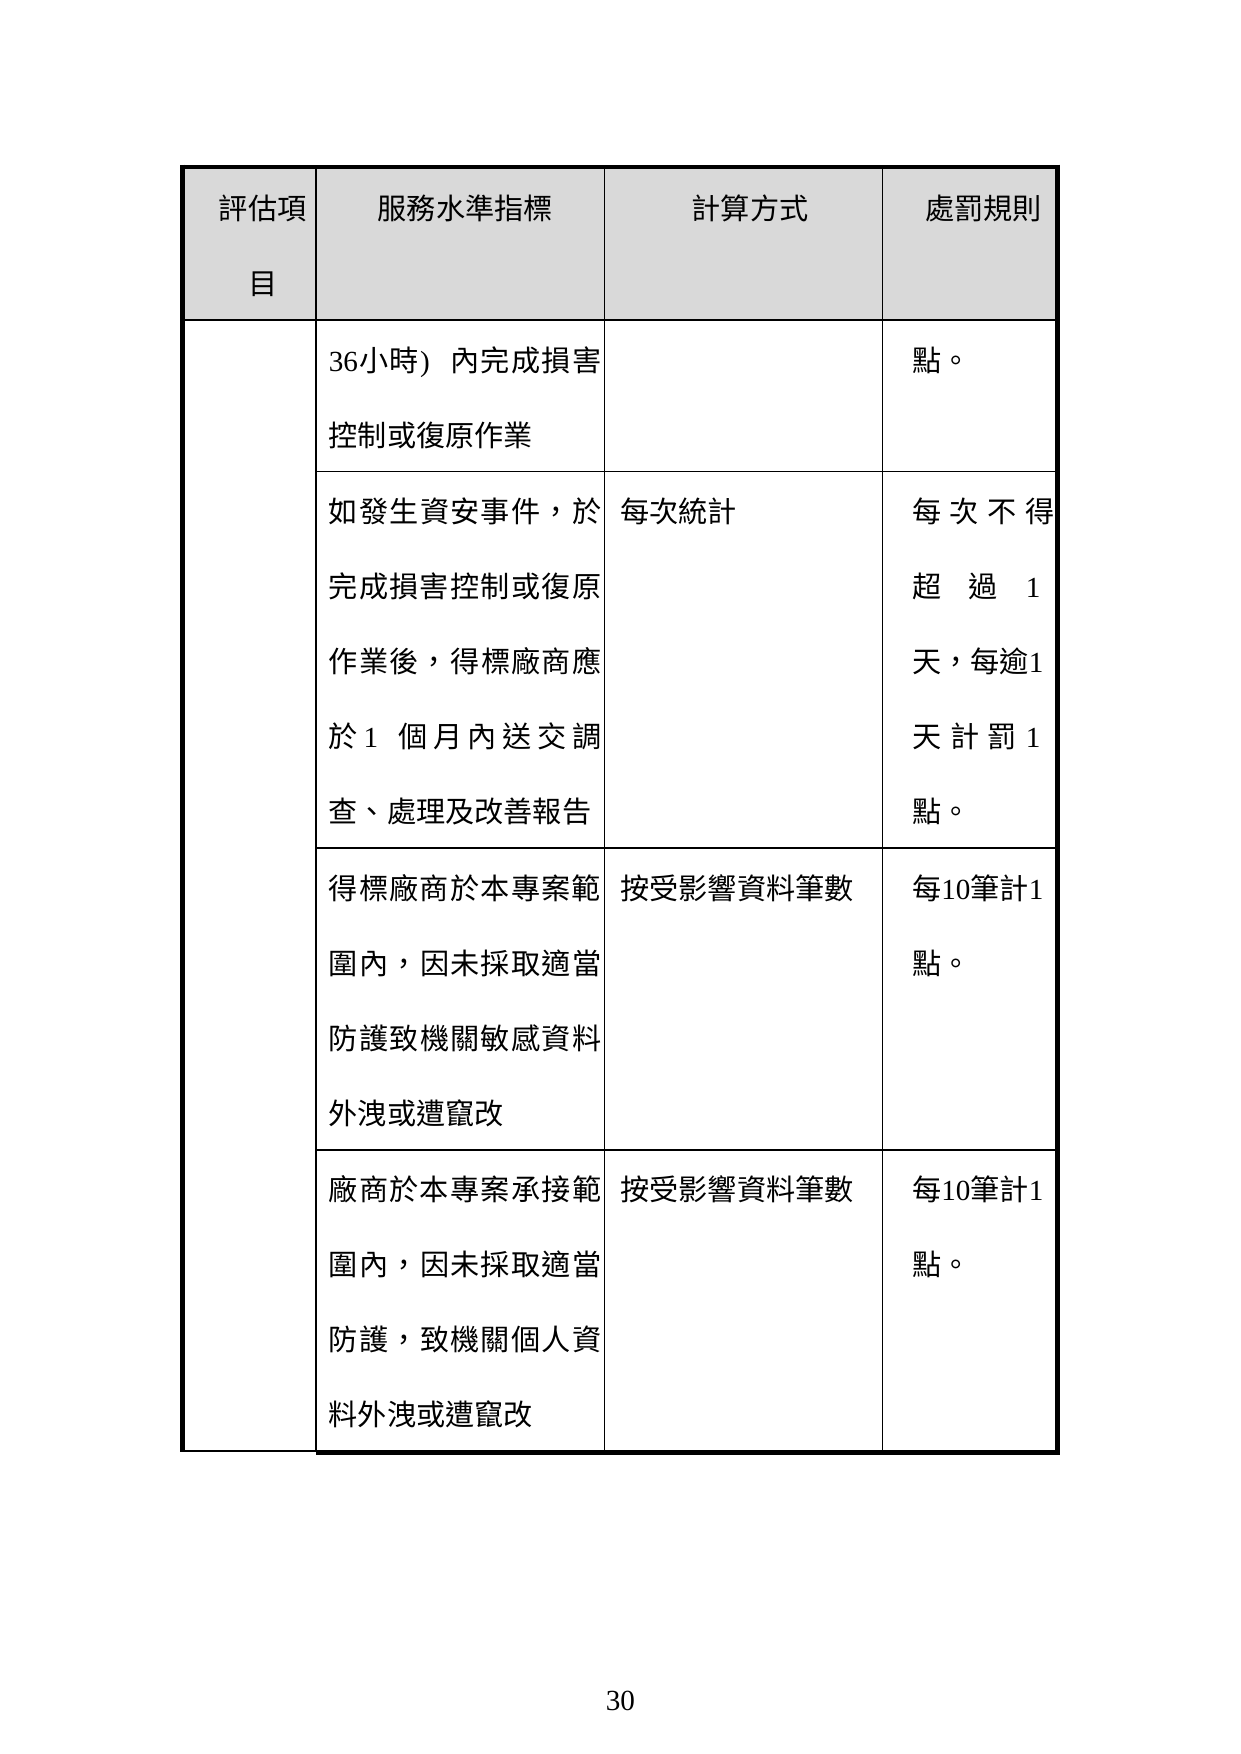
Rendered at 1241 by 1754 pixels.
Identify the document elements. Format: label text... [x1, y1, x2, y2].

table_cell 每次統計 [605, 472, 882, 847]
table_cell 36小時)內完成損害控制或復原作業 [317, 321, 604, 471]
table_cell 每次不得超過1天，每逾1天計罰1點。 [883, 472, 1055, 847]
table_cell 按受影響資料筆數 [605, 1151, 882, 1450]
table_cell 得標廠商於本專案範圍內，因未採取適當防護致機關敏感資料外洩或遭竄改 [317, 849, 604, 1149]
table_cell 點。 [883, 321, 1055, 471]
table_cell [605, 321, 882, 471]
table_header 處罰規則 [883, 169, 1055, 319]
table_cell 每10筆計1點。 [883, 849, 1055, 1149]
table_header 評估項目 [185, 169, 315, 319]
table_header 服務水準指標 [317, 169, 604, 319]
table_cell 廠商於本專案承接範圍內，因未採取適當防護，致機關個人資料外洩或遭竄改 [317, 1151, 604, 1450]
table_cell 如發生資安事件，於完成損害控制或復原作業後，得標廠商應於1個月內送交調查、處理及改善報告 [317, 472, 604, 847]
table_cell 按受影響資料筆數 [605, 849, 882, 1149]
table_header 計算方式 [605, 169, 882, 319]
table_cell 每10筆計1點。 [883, 1151, 1055, 1450]
